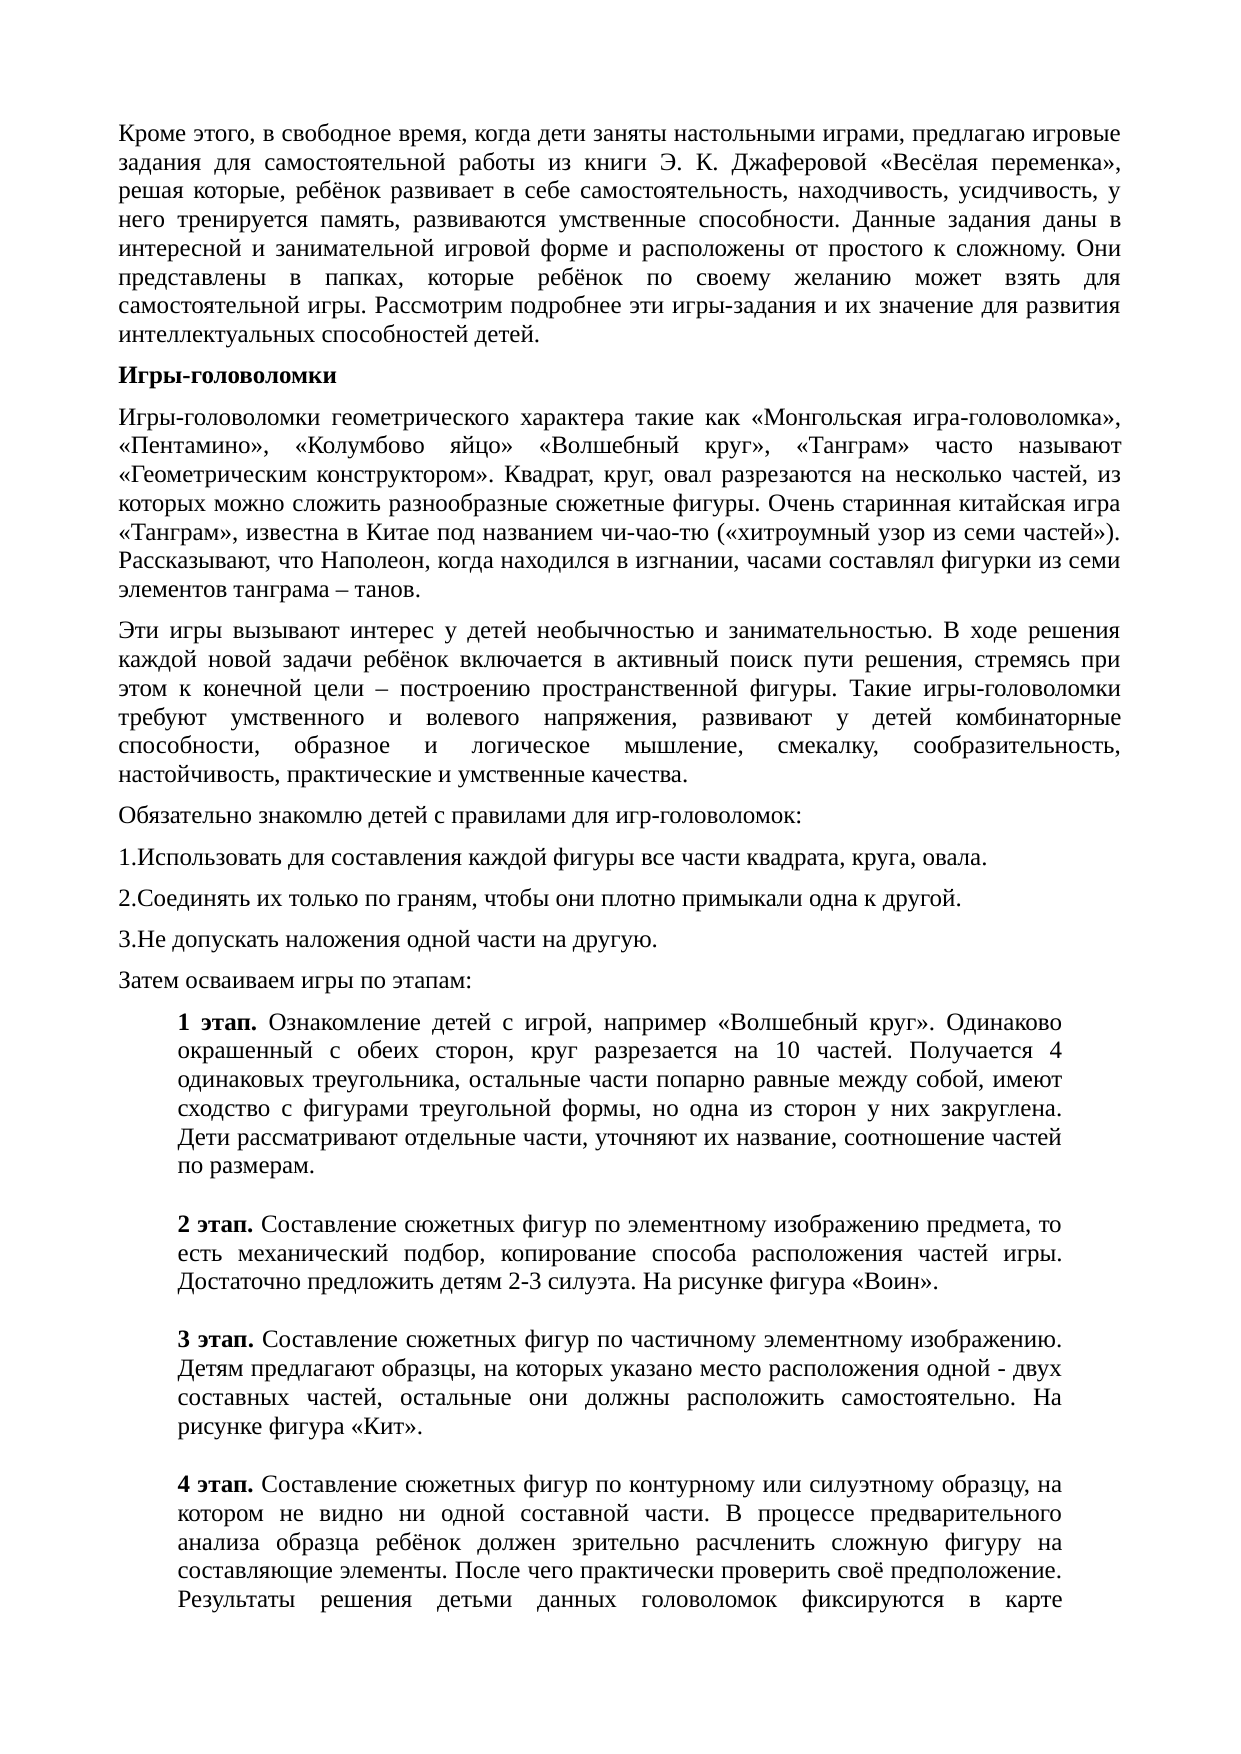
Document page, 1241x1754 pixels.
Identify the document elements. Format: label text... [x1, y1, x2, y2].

text 1 этап. Ознакомление детей с игрой, например «Волшебный круг». Одинаково окрашенный с обеих сторон, круг разрезается на 10 частей. Получается 4 одинаковых треугольника, остальные части попарно равные между собой, имеют сходство с фигурами треугольной формы, но одна из сторон у них закруглена. Дети рассматривают отдельные части, уточняют их название, соотношение частей по размерам. [177, 1007, 1063, 1179]
text Игры-головоломки геометрического характера такие как «Монгольская игра-головоломка», «Пентамино», «Колумбово яйцо» «Волшебный круг», «Танграм» часто называют «Геометрическим конструктором». Квадрат, круг, овал разрезаются на несколько частей, из которых можно сложить разнообразные сюжетные фигуры. Очень старинная китайская игра «Танграм», известна в Китае под названием чи-чао-тю («хитроумный узор из семи частей»). Рассказывают, что Наполеон, когда находился в изгнании, часами составлял фигурки из семи элементов танграма – танов. [118, 402, 1122, 603]
text 1.Использовать для составления каждой фигуры все части квадрата, круга, овала. [118, 842, 1122, 871]
text Обязательно знакомлю детей с правилами для игр-головоломок: [118, 801, 1122, 829]
text 3 этап. Составление сюжетных фигур по частичному элементному изображению. Детям предлагают образцы, на которых указано место расположения одной - двух составных частей, остальные они должны расположить самостоятельно. На рисунке фигура «Кит». [177, 1324, 1063, 1439]
text 3.Не допускать наложения одной части на другую. [118, 924, 1122, 953]
text 4 этап. Составление сюжетных фигур по контурному или силуэтному образцу, на котором не видно ни одной составной части. В процессе предварительного анализа образца ребёнок должен зрительно расчленить сложную фигуру на составляющие элементы. После чего практически проверить своё предположение. Результаты решения детьми данных головоломок фиксируются в карте [177, 1469, 1063, 1613]
text Кроме этого, в свободное время, когда дети заняты настольными играми, предлагаю игровые задания для самостоятельной работы из книги Э. К. Джаферовой «Весёлая переменка», решая которые, ребёнок развивает в себе самостоятельность, находчивость, усидчивость, у него тренируется память, развиваются умственные способности. Данные задания даны в интересной и занимательной игровой форме и расположены от простого к сложному. Они представлены в папках, которые ребёнок по своему желанию может взять для самостоятельной игры. Рассмотрим подробнее эти игры-задания и их значение для развития интеллектуальных способностей детей. [118, 118, 1122, 348]
text Эти игры вызывают интерес у детей необычностью и занимательностью. В ходе решения каждой новой задачи ребёнок включается в активный поиск пути решения, стремясь при этом к конечной цели – построению пространственной фигуры. Такие игры-головоломки требуют умственного и волевого напряжения, развивают у детей комбинаторные способности, образное и логическое мышление, смекалку, сообразительность, настойчивость, практические и умственные качества. [118, 616, 1122, 788]
text 2 этап. Составление сюжетных фигур по элементному изображению предмета, то есть механический подбор, копирование способа расположения частей игры. Достаточно предложить детям 2-3 силуэта. На рисунке фигура «Воин». [177, 1209, 1063, 1295]
text Затем осваиваем игры по этапам: [118, 966, 1122, 994]
text 2.Соединять их только по граням, чтобы они плотно примыкали одна к другой. [118, 883, 1122, 912]
text Игры-головоломки [118, 361, 1122, 389]
